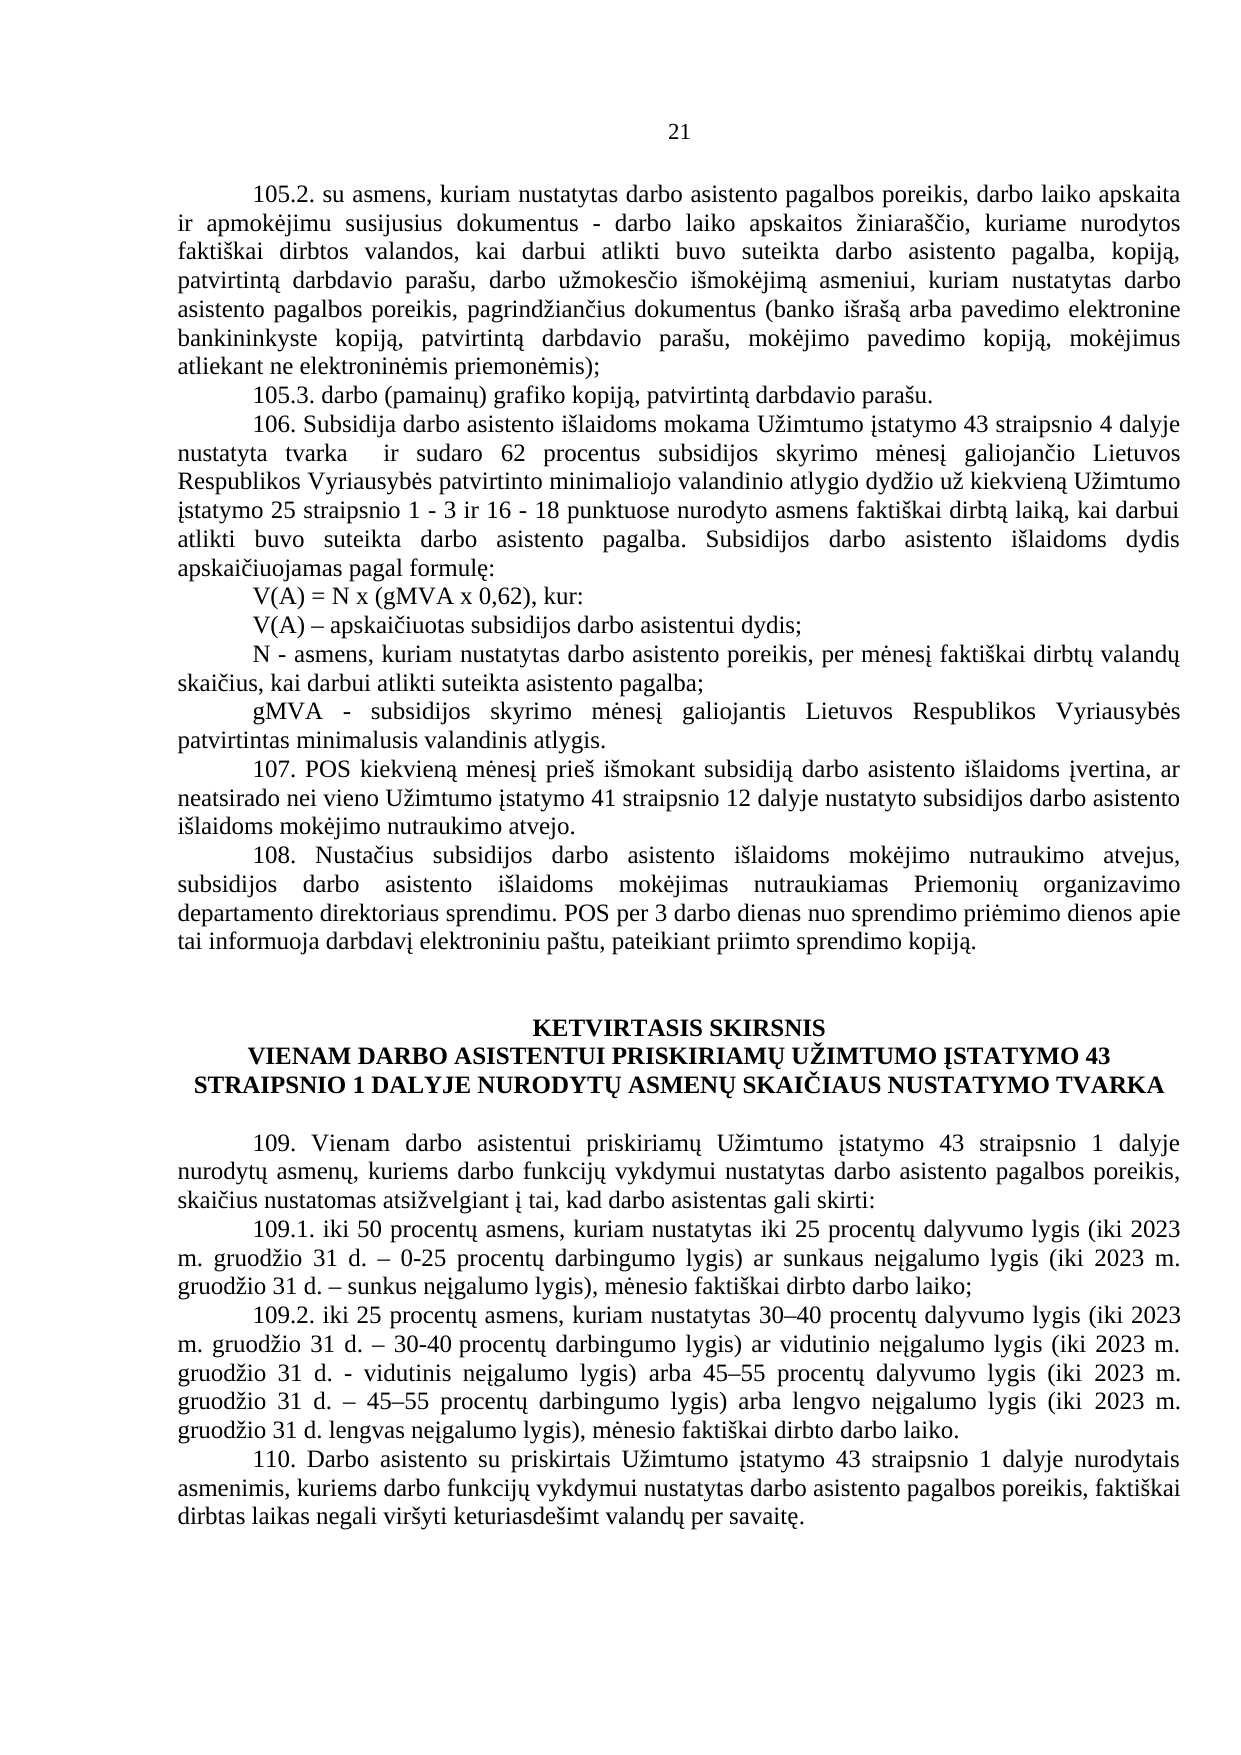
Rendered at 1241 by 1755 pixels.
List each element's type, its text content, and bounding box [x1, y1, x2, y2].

text 105.3. darbo (pamainų) grafiko kopiją, patvirtintą darbdavio parašu. [177, 380, 1181, 409]
text gMVA - subsidijos skyrimo mėnesį galiojantis Lietuvos Respublikos Vyriausybės patvirtintas minimalusis valandinis atlygis. [177, 696, 1181, 754]
text 105.2. su asmens, kuriam nustatytas darbo asistento pagalbos poreikis, darbo laiko apskaita ir apmokėjimu susijusius dokumentus - darbo laiko apskaitos žiniaraščio, kuriame nurodytos faktiškai dirbtos valandos, kai darbui atlikti buvo suteikta darbo asistento pagalba, kopiją, patvirtintą darbdavio parašu, darbo užmokesčio išmokėjimą asmeniui, kuriam nustatytas darbo asistento pagalbos poreikis, pagrindžiančius dokumentus (banko išrašą arba pavedimo elektronine bankininkyste kopiją, patvirtintą darbdavio parašu, mokėjimo pavedimo kopiją, mokėjimus atliekant ne elektroninėmis priemonėmis); [177, 179, 1181, 380]
text V(A) = N x (gMVA x 0,62), kur: [177, 581, 1181, 610]
text 109.2. iki 25 procentų asmens, kuriam nustatytas 30–40 procentų dalyvumo lygis (iki 2023 m. gruodžio 31 d. – 30-40 procentų darbingumo lygis) ar vidutinio neįgalumo lygis (iki 2023 m. gruodžio 31 d. - vidutinis neįgalumo lygis) arba 45–55 procentų dalyvumo lygis (iki 2023 m. gruodžio 31 d. – 45–55 procentų darbingumo lygis) arba lengvo neįgalumo lygis (iki 2023 m. gruodžio 31 d. lengvas neįgalumo lygis), mėnesio faktiškai dirbto darbo laiko. [177, 1300, 1181, 1444]
text 107. POS kiekvieną mėnesį prieš išmokant subsidiją darbo asistento išlaidoms įvertina, ar neatsirado nei vieno Užimtumo įstatymo 41 straipsnio 12 dalyje nustatyto subsidijos darbo asistento išlaidoms mokėjimo nutraukimo atvejo. [177, 754, 1181, 840]
text VIENAM DARBO ASISTENTUI PRISKIRIAMŲ UŽIMTUMO ĮSTATYMO 43 STRAIPSNIO 1 DALYJE NURODYTŲ ASMENŲ SKAIČIAUS NUSTATYMO TVARKA [177, 1041, 1181, 1099]
text 109.1. iki 50 procentų asmens, kuriam nustatytas iki 25 procentų dalyvumo lygis (iki 2023 m. gruodžio 31 d. – 0-25 procentų darbingumo lygis) ar sunkaus neįgalumo lygis (iki 2023 m. gruodžio 31 d. – sunkus neįgalumo lygis), mėnesio faktiškai dirbto darbo laiko; [177, 1214, 1181, 1300]
text V(A) – apskaičiuotas subsidijos darbo asistentui dydis; [177, 610, 1181, 639]
text 108. Nustačius subsidijos darbo asistento išlaidoms mokėjimo nutraukimo atvejus, subsidijos darbo asistento išlaidoms mokėjimas nutraukiamas Priemonių organizavimo departamento direktoriaus sprendimu. POS per 3 darbo dienas nuo sprendimo priėmimo dienos apie tai informuoja darbdavį elektroniniu paštu, pateikiant priimto sprendimo kopiją. [177, 840, 1181, 955]
text N - asmens, kuriam nustatytas darbo asistento poreikis, per mėnesį faktiškai dirbtų valandų skaičius, kai darbui atlikti suteikta asistento pagalba; [177, 639, 1181, 696]
text 110. Darbo asistento su priskirtais Užimtumo įstatymo 43 straipsnio 1 dalyje nurodytais asmenimis, kuriems darbo funkcijų vykdymui nustatytas darbo asistento pagalbos poreikis, faktiškai dirbtas laikas negali viršyti keturiasdešimt valandų per savaitę. [177, 1444, 1181, 1530]
text KETVIRTASIS SKIRSNIS [177, 1013, 1181, 1041]
text 106. Subsidija darbo asistento išlaidoms mokama Užimtumo įstatymo 43 straipsnio 4 dalyje nustatyta tvarka ir sudaro 62 procentus subsidijos skyrimo mėnesį galiojančio Lietuvos Respublikos Vyriausybės patvirtinto minimaliojo valandinio atlygio dydžio už kiekvieną Užimtumo įstatymo 25 straipsnio 1 - 3 ir 16 - 18 punktuose nurodyto asmens faktiškai dirbtą laiką, kai darbui atlikti buvo suteikta darbo asistento pagalba. Subsidijos darbo asistento išlaidoms dydis apskaičiuojamas pagal formulę: [177, 409, 1181, 581]
text 109. Vienam darbo asistentui priskiriamų Užimtumo įstatymo 43 straipsnio 1 dalyje nurodytų asmenų, kuriems darbo funkcijų vykdymui nustatytas darbo asistento pagalbos poreikis, skaičius nustatomas atsižvelgiant į tai, kad darbo asistentas gali skirti: [177, 1128, 1181, 1214]
